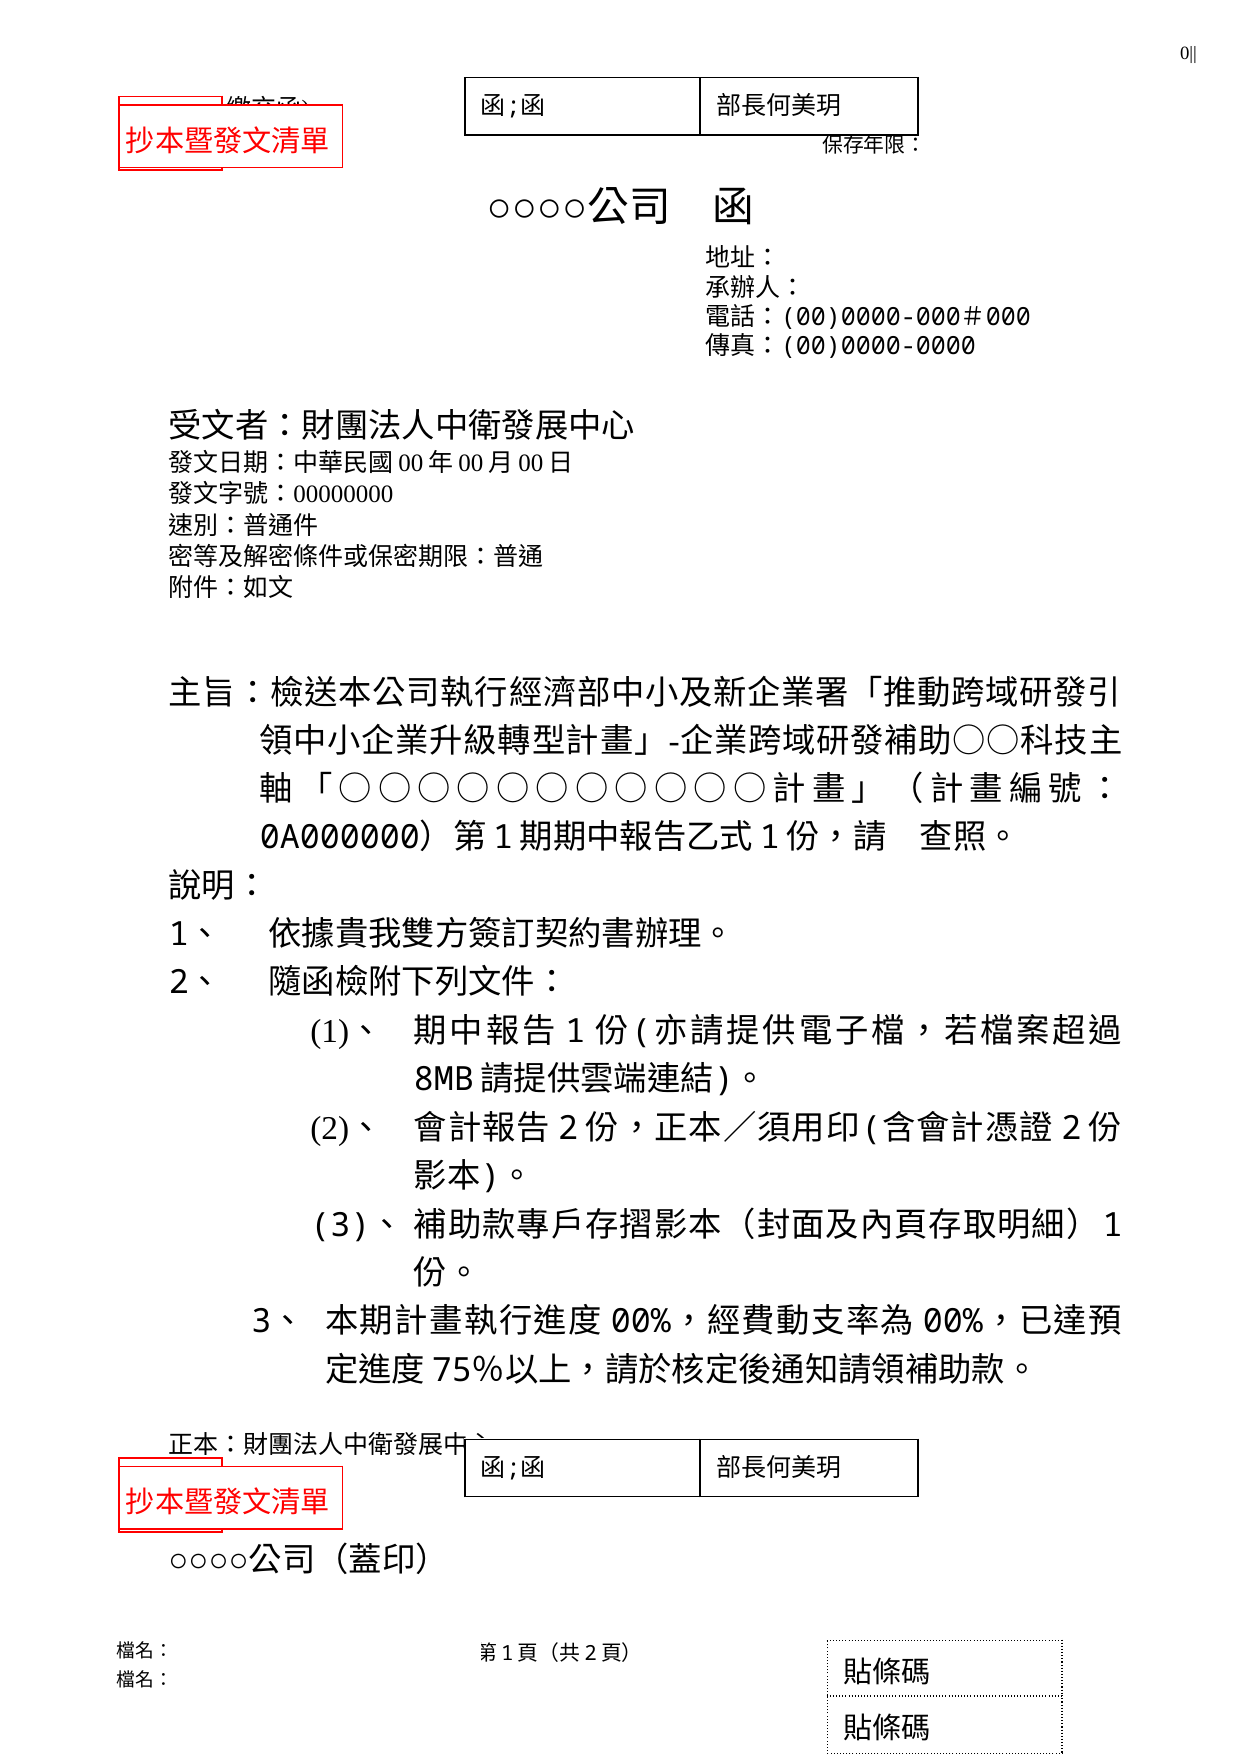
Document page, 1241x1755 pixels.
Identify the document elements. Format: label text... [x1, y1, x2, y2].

list 補助款專戶存摺影本（封面及內頁存取明細）1份。 [310, 1197, 1122, 1294]
text 密等及解密條件或保密期限：普通 [168, 540, 1122, 572]
text ○○○○公司 函 [466, 78, 699, 134]
text ○○○○公司 函 [120, 97, 221, 104]
list 期中報告1份(亦請提供電子檔，若檔案超過8MB請提供雲端連結)。 [739, 1004, 1122, 1101]
list 期中報告1份(亦請提供電子檔，若檔案超過8MB請提供雲端連結)。 [318, 1004, 331, 1101]
text 傳真：(00)0000-0000 [706, 331, 1206, 360]
text 正本：財團法人中衛發展中心 [168, 1424, 1122, 1461]
text 說明： [318, 858, 331, 907]
text 副本： [223, 1461, 464, 1497]
text 發文字號：00000000 [168, 478, 1122, 509]
text 貼條碼 [843, 1643, 1046, 1693]
text 檔名： [117, 1665, 481, 1692]
text ○○○○公司（蓋印） [701, 1440, 917, 1496]
list 依據貴我雙方簽訂契約書辦理。 [700, 907, 1122, 955]
list 隨函檢附下列文件： [118, 955, 129, 1004]
list 依據貴我雙方簽訂契約書辦理。 [520, 907, 561, 955]
text ○○○○公司（蓋印） [827, 1695, 1063, 1754]
text ○○○○公司（蓋印） [466, 1440, 699, 1496]
text 部長何美玥 [716, 1447, 902, 1484]
list 隨函檢附下列文件： [739, 955, 1122, 1004]
list 期中報告1份(亦請提供電子檔，若檔案超過8MB請提供雲端連結)。 [520, 1004, 550, 1101]
text 電話：(00)0000-000＃000 [706, 302, 1206, 331]
text 承辦人： [706, 273, 1206, 302]
text 主旨：檢送本公司執行經濟部中小及新企業署「推動跨域研發引領中小企業升級轉型計畫」-企業跨域研發補助○○科技主軸「○○○○○○○○○○○計畫」（計畫編號：0A000000）第1期期中報告乙式1份，請 查照。 [168, 665, 1122, 858]
text 部長何美玥 [716, 86, 902, 122]
text ○○○○公司（蓋印） [168, 1530, 1122, 1582]
text 檔名： [117, 1636, 481, 1663]
text 函;函 [480, 1447, 683, 1484]
text 說明： [520, 858, 550, 907]
text 副本： [919, 1461, 1122, 1497]
text 速別：普通件 [168, 509, 1122, 540]
text ○○○○公司 函 [120, 106, 342, 167]
text 發文日期：中華民國00年00月00日 [168, 447, 1122, 478]
list 隨函檢附下列文件： [318, 955, 331, 992]
text ○○○○公司 函 [701, 78, 917, 134]
text ○○○○公司 函 [118, 168, 1122, 235]
text ○○○○公司 函 [1136, 63, 1240, 94]
text 說明： [1070, 858, 1122, 907]
list 隨函檢附下列文件： [520, 955, 550, 1004]
list 本期計畫執行進度00%，經費動支率為00%，已達預定進度75％以上，請於核定後通知請領補助款。 [251, 1294, 1122, 1391]
text 地址： [706, 243, 1206, 273]
text 說明： [739, 858, 772, 907]
text 函;函 [480, 86, 683, 122]
text ○○○○公司 函 [827, 1639, 1063, 1695]
text 受文者：財團法人中衛發展中心 [168, 398, 1122, 447]
text 貼條碼 [843, 1698, 1046, 1748]
text 抄本暨發文清單 [126, 117, 336, 155]
text ○○○○公司（蓋印） [120, 1459, 221, 1466]
text 抄本暨發文清單 [126, 1479, 336, 1517]
text 0|| [1136, 42, 1240, 63]
text ○○○○公司（蓋印） [120, 1467, 342, 1528]
list 會計報告2份，正本／須用印(含會計憑證2份影本)。 [310, 1101, 1122, 1197]
list 依據貴我雙方簽訂契約書辦理。 [118, 907, 129, 955]
text 附件：如文 [168, 572, 1122, 603]
text ○○○○公司（蓋印） [117, 1692, 481, 1754]
